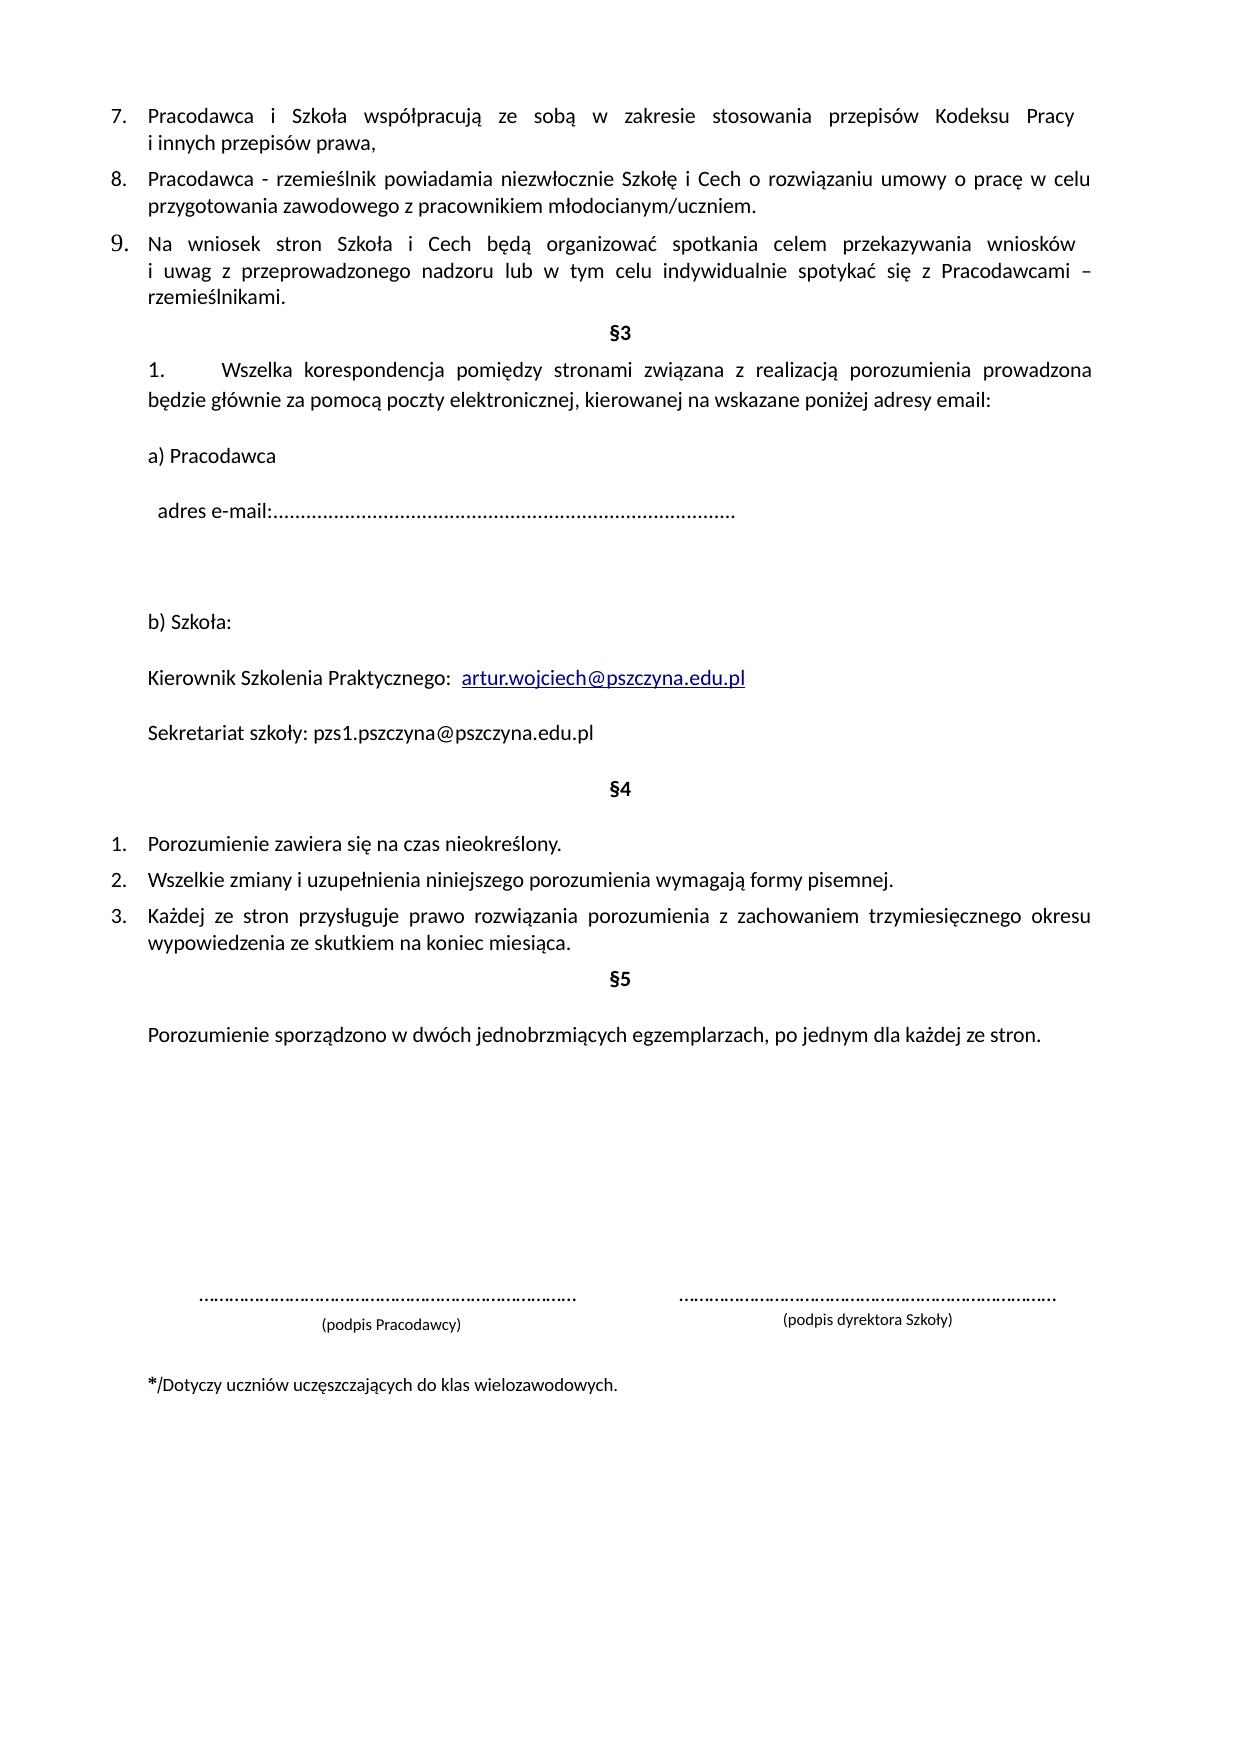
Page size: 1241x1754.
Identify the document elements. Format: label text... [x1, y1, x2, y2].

text adres e-mail:.................................................................................... [148, 497, 1092, 524]
text §3 [148, 319, 1092, 346]
list Każdej ze stron przysługuje prawo rozwiązania porozumienia z zachowaniem trzymiesięcznego okresu wypowiedzenia ze skutkiem na koniec miesiąca. [111, 903, 1092, 956]
list Wszelka korespondencja pomiędzy stronami związana z realizacją porozumienia prowadzona będzie głównie za pomocą poczty elektronicznej, kierowanej na wskazane poniżej adresy email: [148, 356, 1092, 413]
text §5 [148, 965, 1092, 992]
list Porozumienie zawiera się na czas nieokreślony. [111, 831, 1092, 857]
table_cell (podpis dyrektora Szkoły) [628, 1310, 1108, 1341]
list Pracodawca i Szkoła współpracują ze sobą w zakresie stosowania przepisów Kodeksu Pracy i innych przepisów prawa, [111, 103, 1092, 156]
text Kierownik Szkolenia Praktycznego: artur.wojciech@pszczyna.edu.pl [148, 664, 1092, 691]
list Wszelkie zmiany i uzupełnienia niniejszego porozumienia wymagają formy pisemnej. [111, 867, 1092, 893]
list Na wniosek stron Szkoła i Cech będą organizować spotkania celem przekazywania wniosków i uwag z przeprowadzonego nadzoru lub w tym celu indywidualnie spotykać się z Pracodawcami – rzemieślnikami. [111, 228, 1092, 310]
list Pracodawca - rzemieślnik powiadamia niezwłocznie Szkołę i Cech o rozwiązaniu umowy o pracę w celu przygotowania zawodowego z pracownikiem młodocianym/uczniem. [111, 165, 1092, 219]
table_header ………………………………………………………………… [628, 1280, 1108, 1310]
text b) Szkoła: [148, 608, 1092, 635]
table_header ………………………………………………………………… [148, 1280, 628, 1310]
text */Dotyczy uczniów uczęszczających do klas wielozawodowych. [148, 1371, 1092, 1396]
text Sekretariat szkoły: pzs1.pszczyna@pszczyna.edu.pl [148, 719, 1092, 746]
table_cell (podpis Pracodawcy) [148, 1310, 628, 1341]
text §4 [148, 775, 1092, 802]
text a) Pracodawca [148, 442, 1092, 469]
text Porozumienie sporządzono w dwóch jednobrzmiących egzemplarzach, po jednym dla każdej ze stron. [148, 1021, 1092, 1048]
